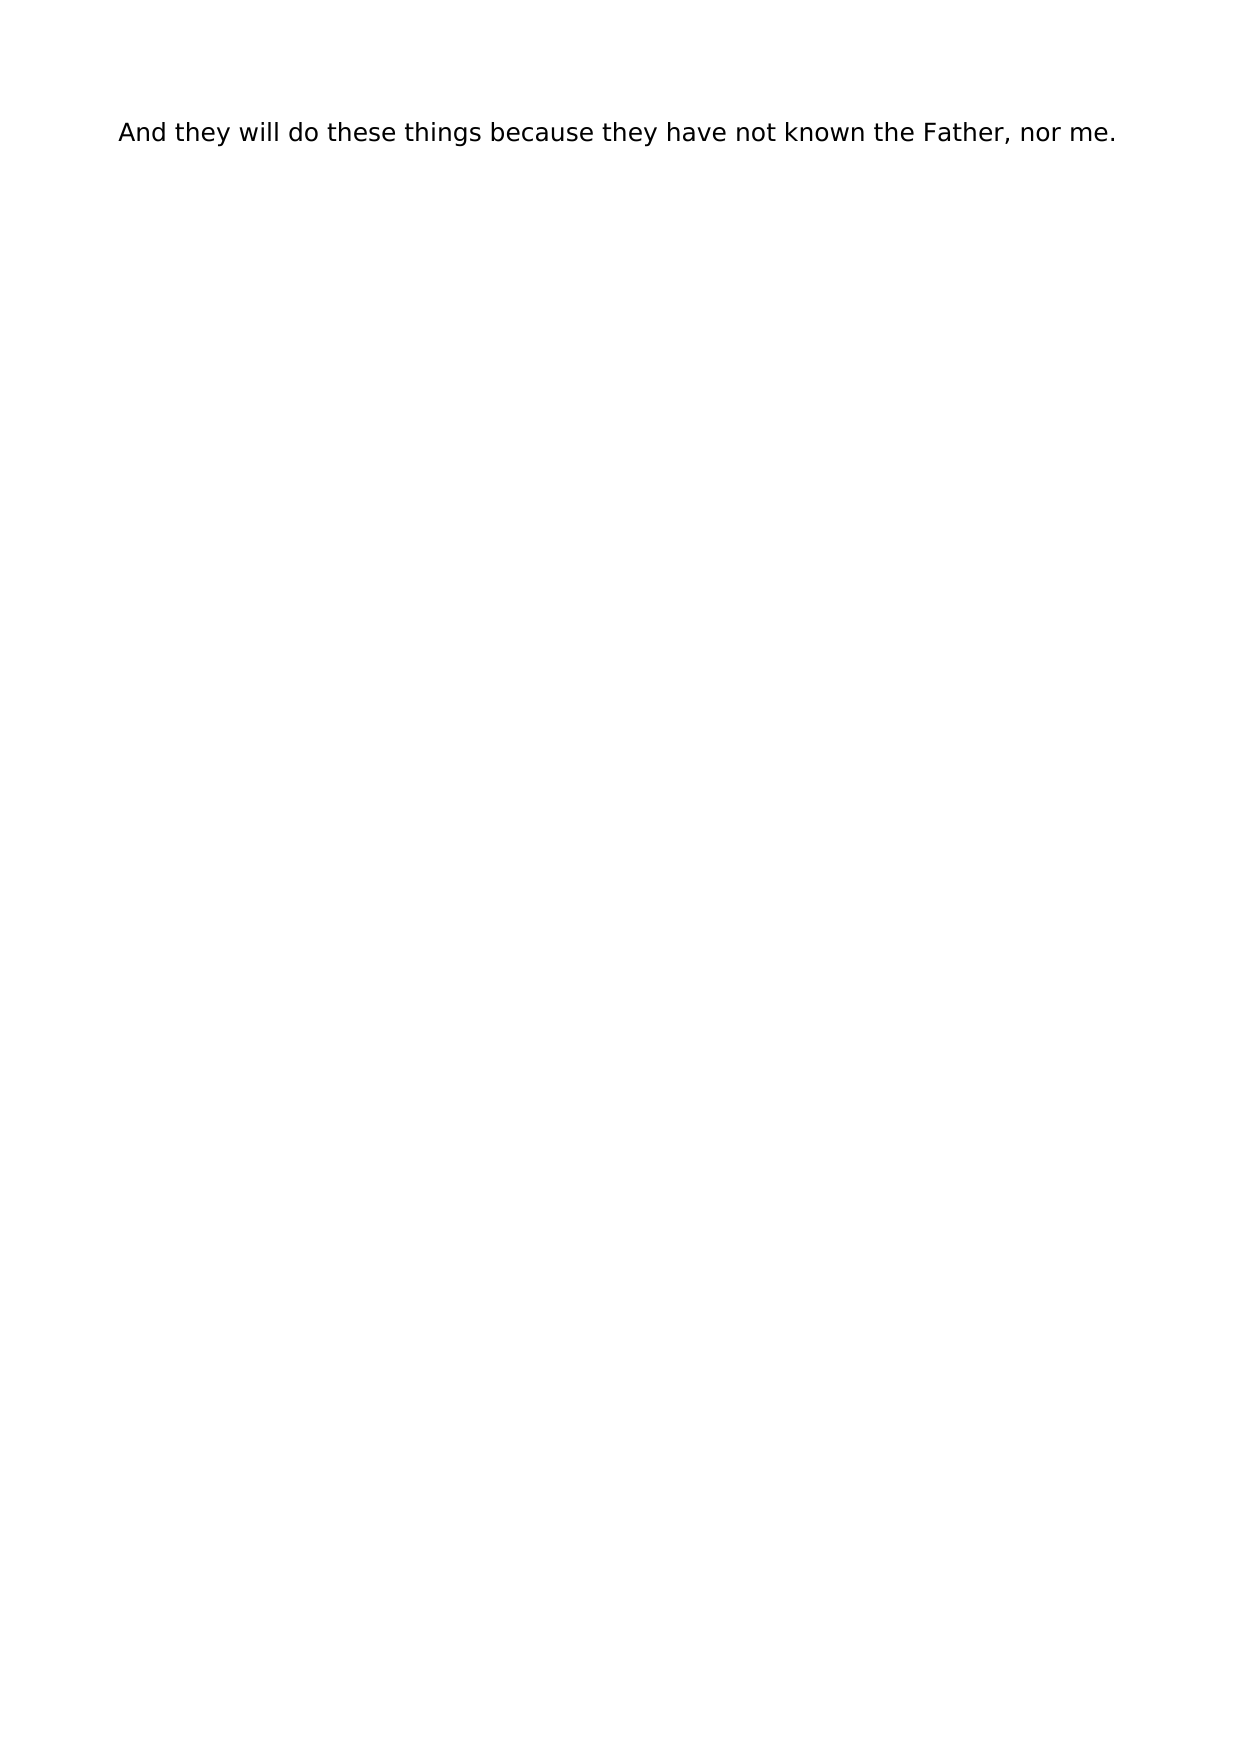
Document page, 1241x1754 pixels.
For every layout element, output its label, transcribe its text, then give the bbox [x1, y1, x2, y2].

text And they will do these things because they have not known the Father, nor me. [118, 118, 1122, 147]
